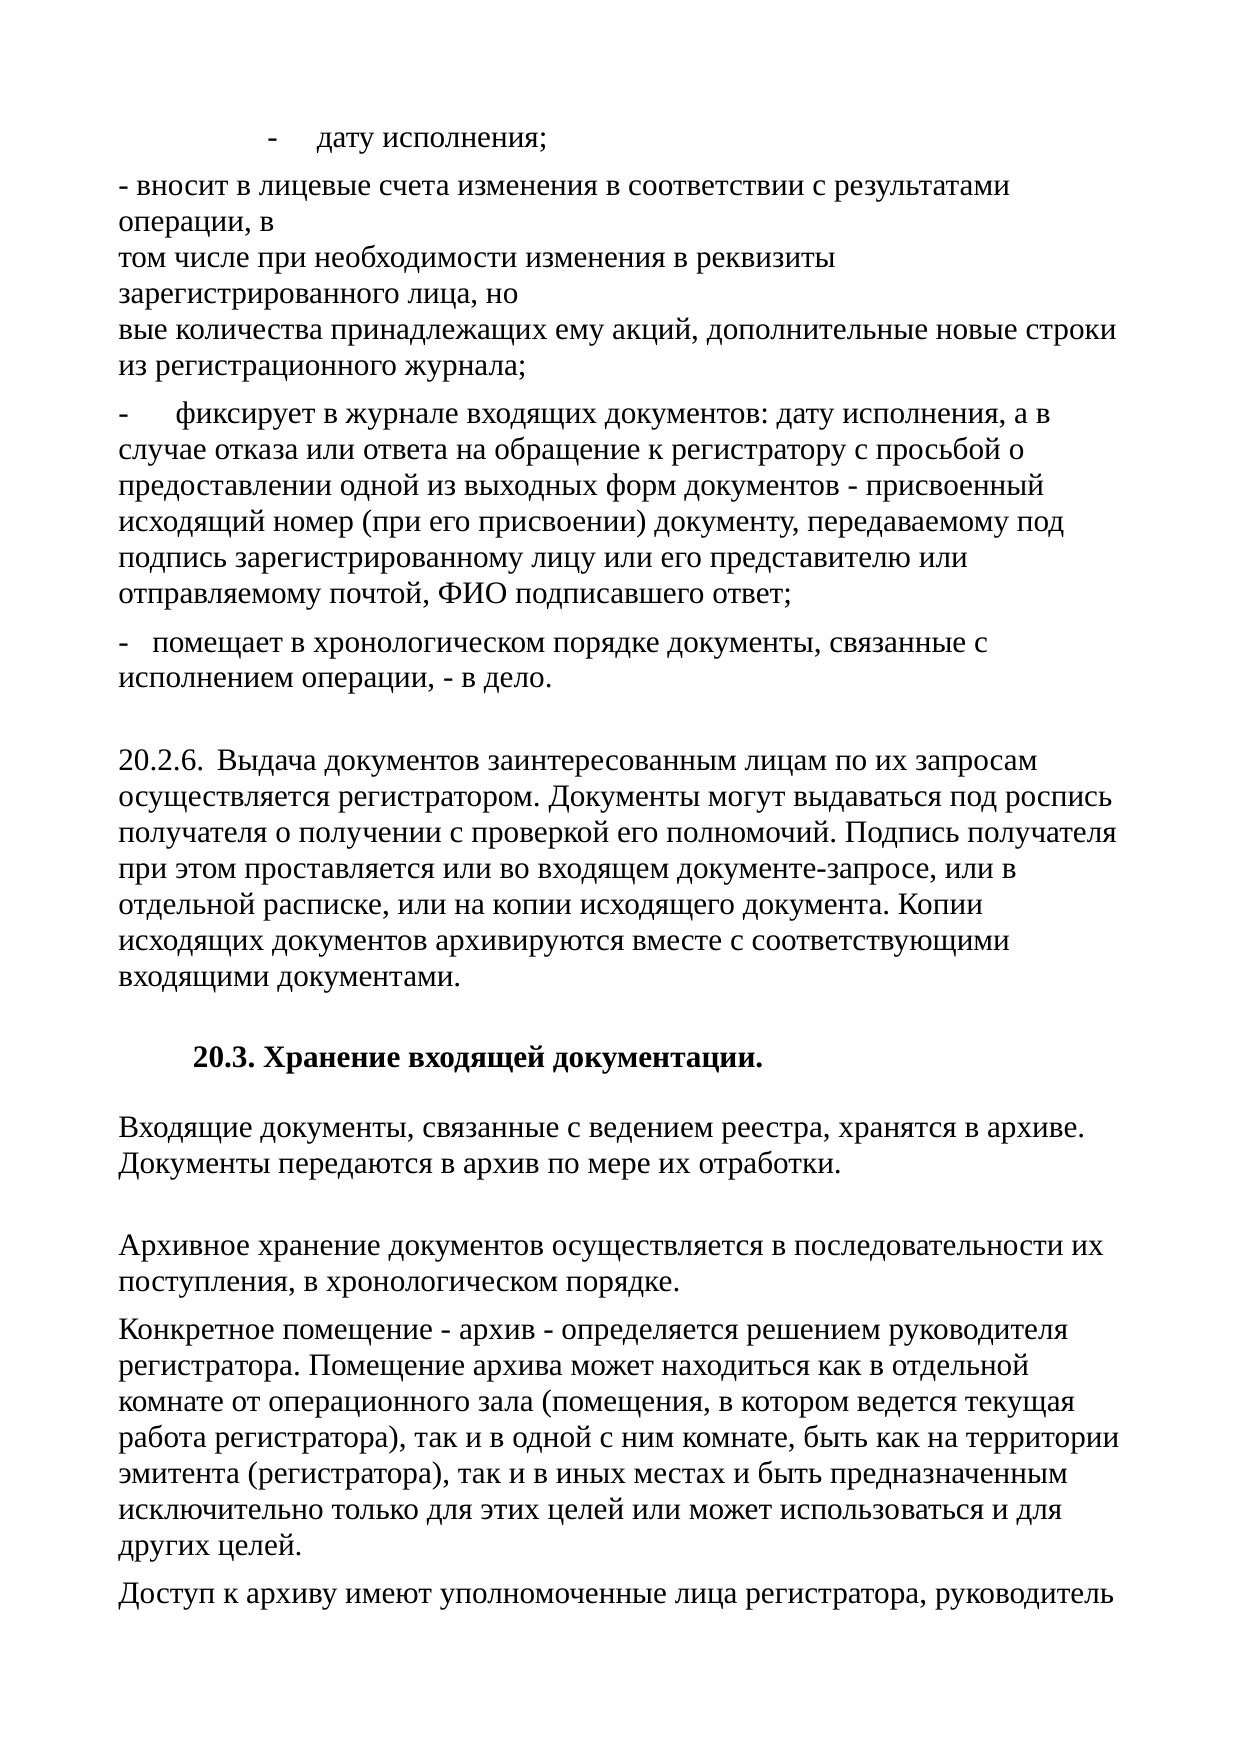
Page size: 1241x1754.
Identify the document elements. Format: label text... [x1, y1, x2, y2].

text - помещает в хронологическом порядке документы, связанные с исполнением операции, - в дело. [118, 623, 1122, 695]
text Архивное хранение документов осуществляется в последовательности их посту­пления, в хронологическом порядке. [118, 1226, 1122, 1298]
text - вносит в лицевые счета изменения в соответствии с результатами операции, в том числе при необходимости изменения в реквизиты зарегистрированного лица, но­ вые количества принадлежащих ему акций, дополнительные новые строки из регистрационного журнала; [118, 167, 1122, 382]
text 20.3. Хранение входящей документации. [193, 1039, 1122, 1075]
text 20.2.6. Выдача документов заинтересованным лицам по их запросам осуществляется регистратором. Документы могут выдаваться под роспись получателя о полу­чении с проверкой его полномочий. Подпись получателя при этом проставляется или во входящем документе-запросе, или в отдельной расписке, или на копии исходящего документа. Копии исходящих документов архивируются вместе с соответствующими входящими документами. [118, 741, 1122, 993]
text Входящие документы, связанные с ведением реестра, хранятся в архиве. Доку­менты передаются в архив по мере их отработки. [118, 1108, 1122, 1180]
text Доступ к архиву имеют уполномоченные лица регистратора, руководитель [118, 1574, 1122, 1611]
text - фиксирует в журнале входящих документов: дату исполнения, а в случае отка­за или ответа на обращение к регистратору с просьбой о предоставлении одной из выходных форм документов - присвоенный исходящий номер (при его при­своении) документу, передаваемому под подпись зарегистрированному лицу или его представителю или отправляемому почтой, ФИО подписавшего ответ; [118, 395, 1122, 610]
text Конкретное помещение - архив - определяется решением руководителя регистра­тора. Помещение архива может находиться как в отдельной комнате от операционно­го зала (помещения, в котором ведется текущая работа регистратора), так и в одной с ним комнате, быть как на территории эмитента (регистратора), так и в иных местах и быть предназначенным исключительно только для этих целей или может использо­ваться и для других целей. [118, 1311, 1122, 1562]
text - дату исполнения; [267, 118, 1122, 154]
